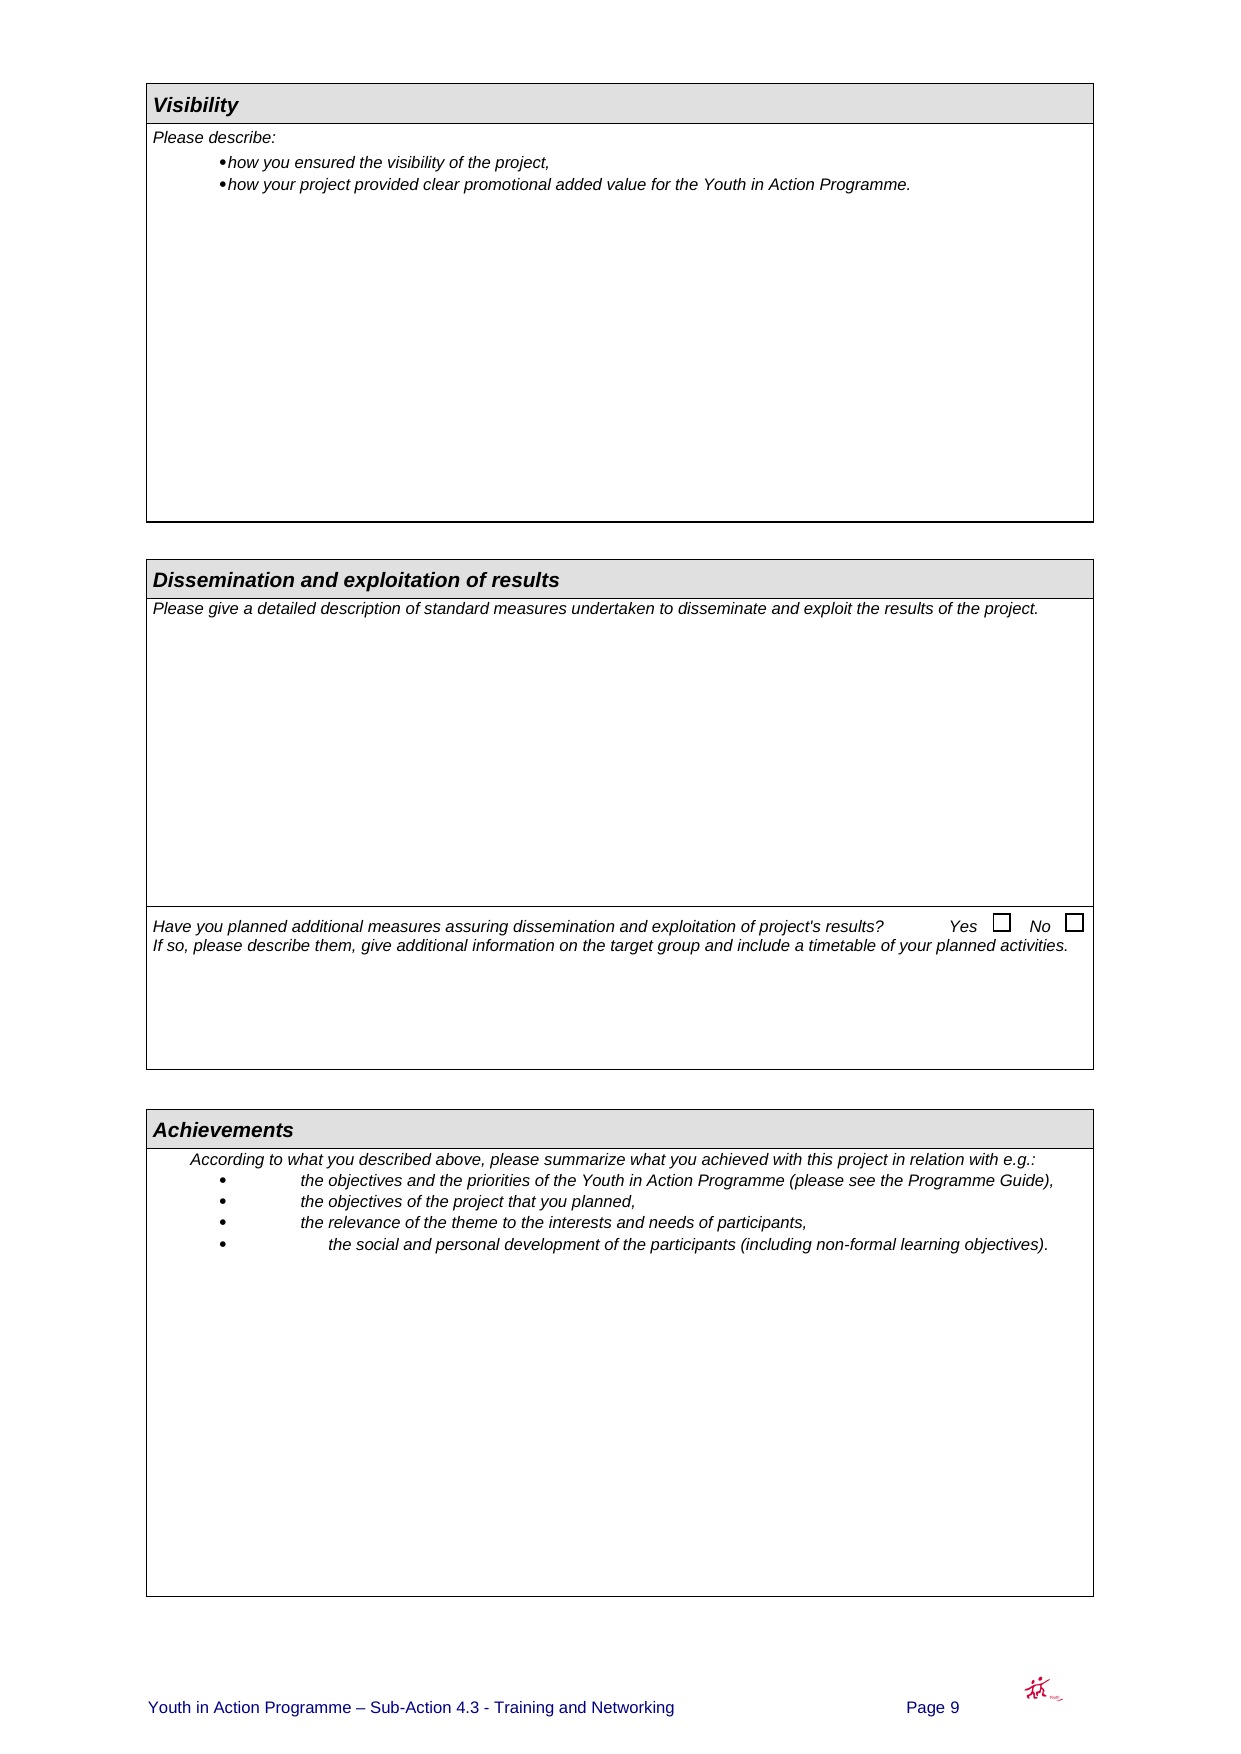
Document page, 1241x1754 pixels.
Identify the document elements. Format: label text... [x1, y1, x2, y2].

table_cell Please give a detailed description of standard measures undertaken to disseminate and exploit the results of the project. [147, 599, 1093, 618]
table_cell Please describe: how you ensured the visibility of the project, how your project provided clear promotional added value for the Youth in Action Programme. [147, 124, 1093, 196]
table_cell Achievements [147, 1110, 1093, 1148]
table_cell According to what you described above, please summarize what you achieved with this project in relation with e.g.: the objectives and the priorities of the Youth in Action Programme (please see the Programme Guide), the objectives of the project that you planned, the relevance of the theme to the interests and needs of participants, the social and personal development of the participants (including non-formal learning objectives). [147, 1149, 1093, 1256]
table_cell [147, 196, 1093, 521]
table_cell [147, 1256, 1093, 1596]
table_cell [147, 618, 1093, 906]
picture [1022, 1675, 1065, 1705]
table_cell [147, 523, 1093, 558]
table_header Visibility [147, 84, 1093, 123]
table_cell Dissemination and exploitation of results [147, 560, 1093, 598]
table_cell [147, 1070, 1093, 1109]
table_cell Have you planned additional measures assuring dissemination and exploitation of project's results? Yes No If so, please describe them, give additional information on the target group and include a timetable of your planned activities. [147, 907, 1093, 1069]
